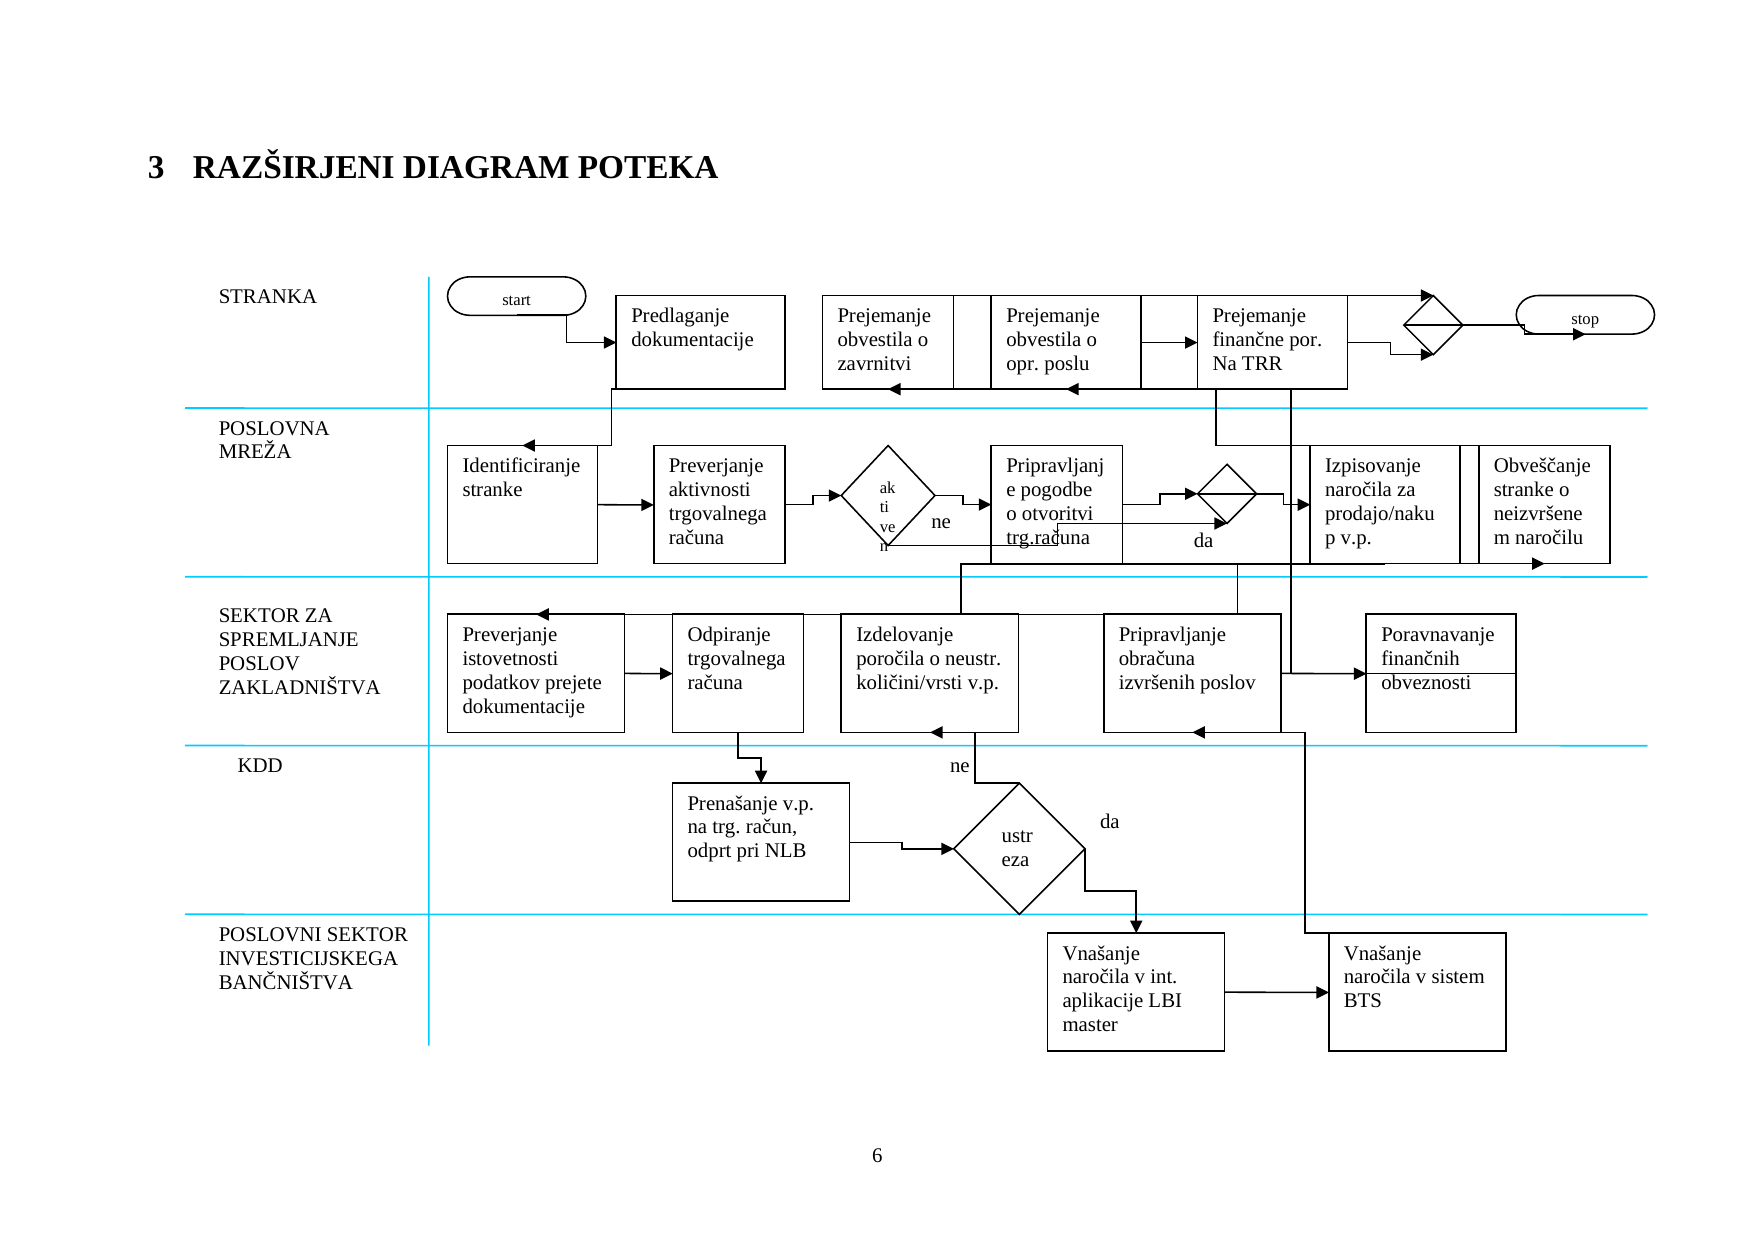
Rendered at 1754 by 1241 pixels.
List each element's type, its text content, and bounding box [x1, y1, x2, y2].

subtitle RAZŠIRJENI DIAGRAM POTEKA [148, 148, 1606, 186]
